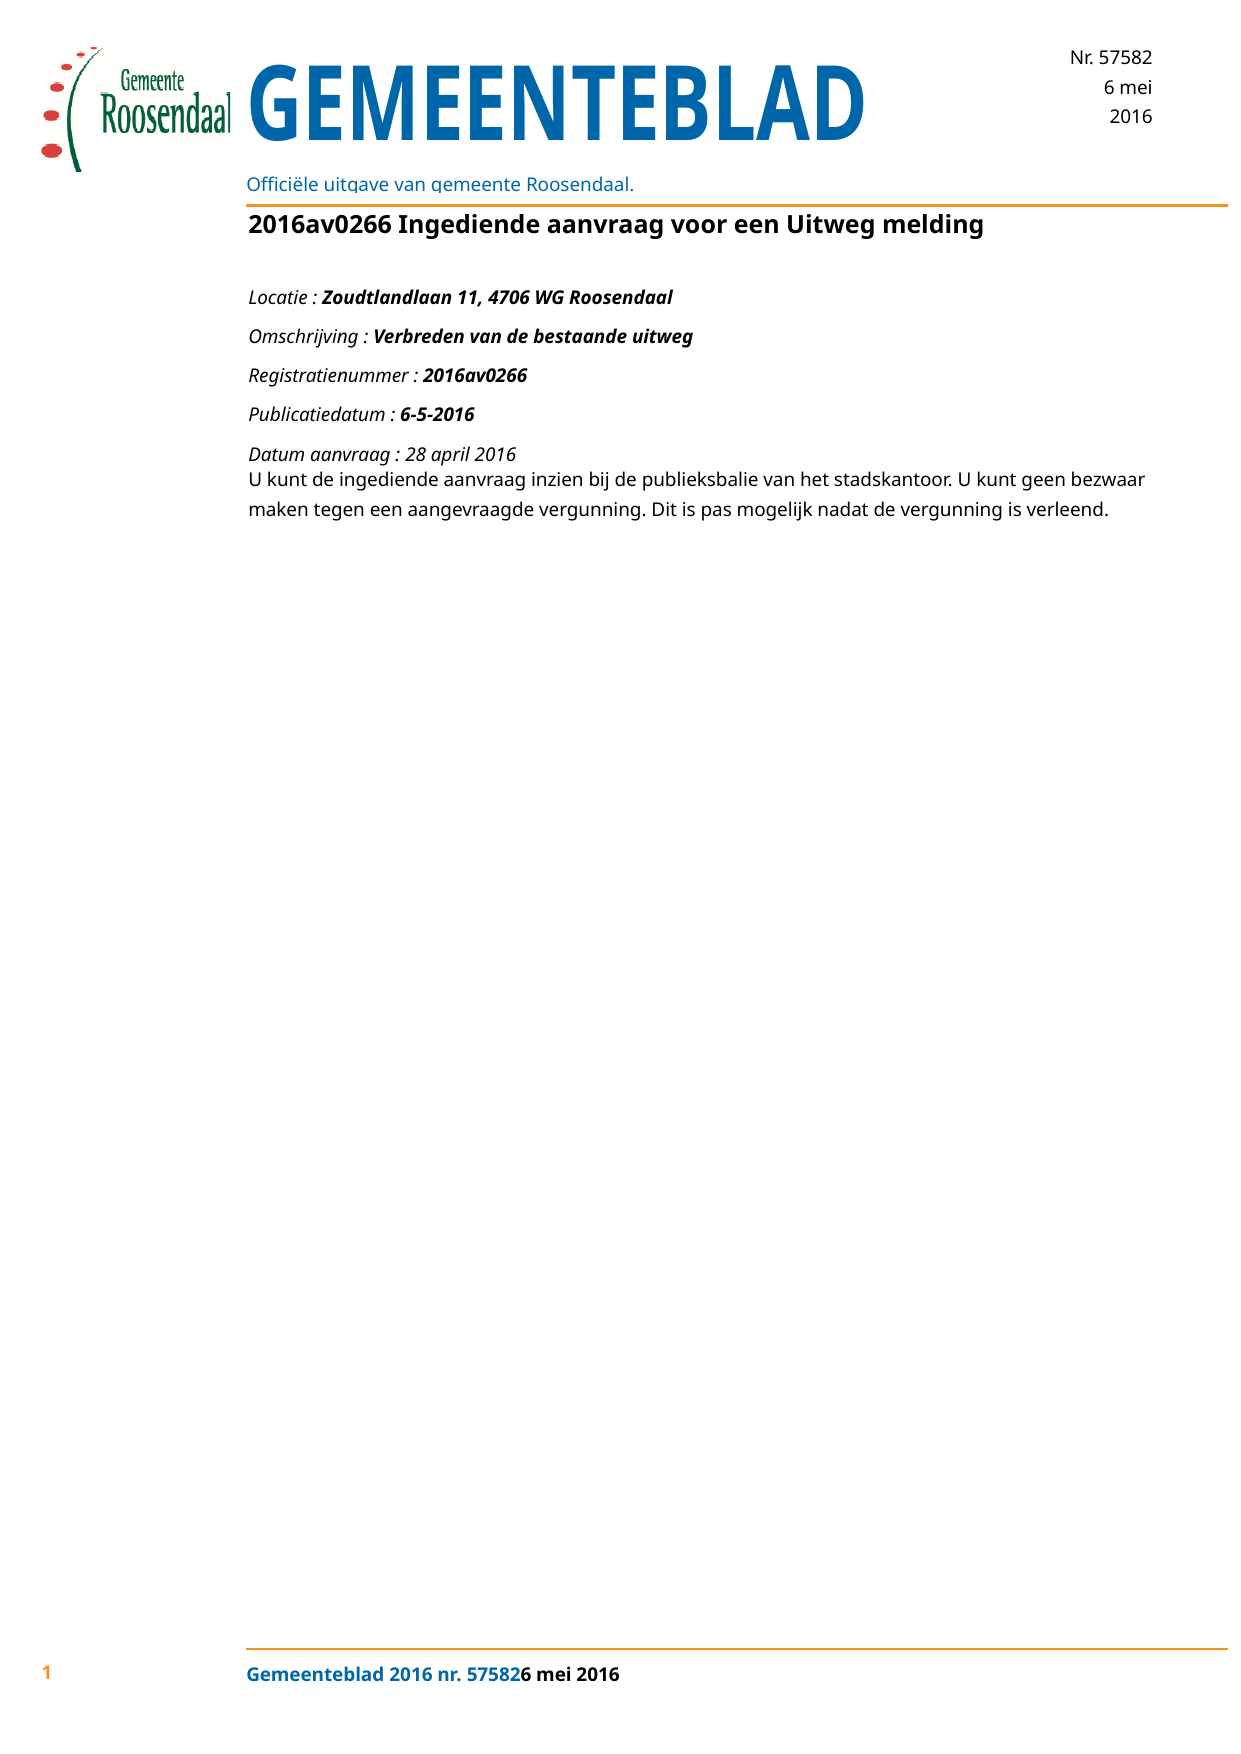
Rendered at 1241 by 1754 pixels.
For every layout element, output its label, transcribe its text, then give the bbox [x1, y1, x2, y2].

text Publicatiedatum : 6-5-2016 [248, 402, 1152, 427]
picture [41, 47, 231, 172]
text Locatie : Zoudtlandlaan 11, 4706 WG Roosendaal [248, 284, 1152, 309]
text Datum aanvraag : 28 april 2016 [248, 441, 1152, 467]
text Omschrijving : Verbreden van de bestaande uitweg [248, 323, 1152, 349]
text 2016av0266 Ingediende aanvraag voor een Uitweg melding [248, 207, 1152, 241]
text Registratienummer : 2016av0266 [248, 362, 1152, 388]
text U kunt de ingediende aanvraag inzien bij de publieksbalie van het stadskantoor. U kunt geen bezwaar maken tegen een aangevraagde vergunning. Dit is pas mogelijk nadat de vergunning is verleend. [248, 467, 1152, 522]
